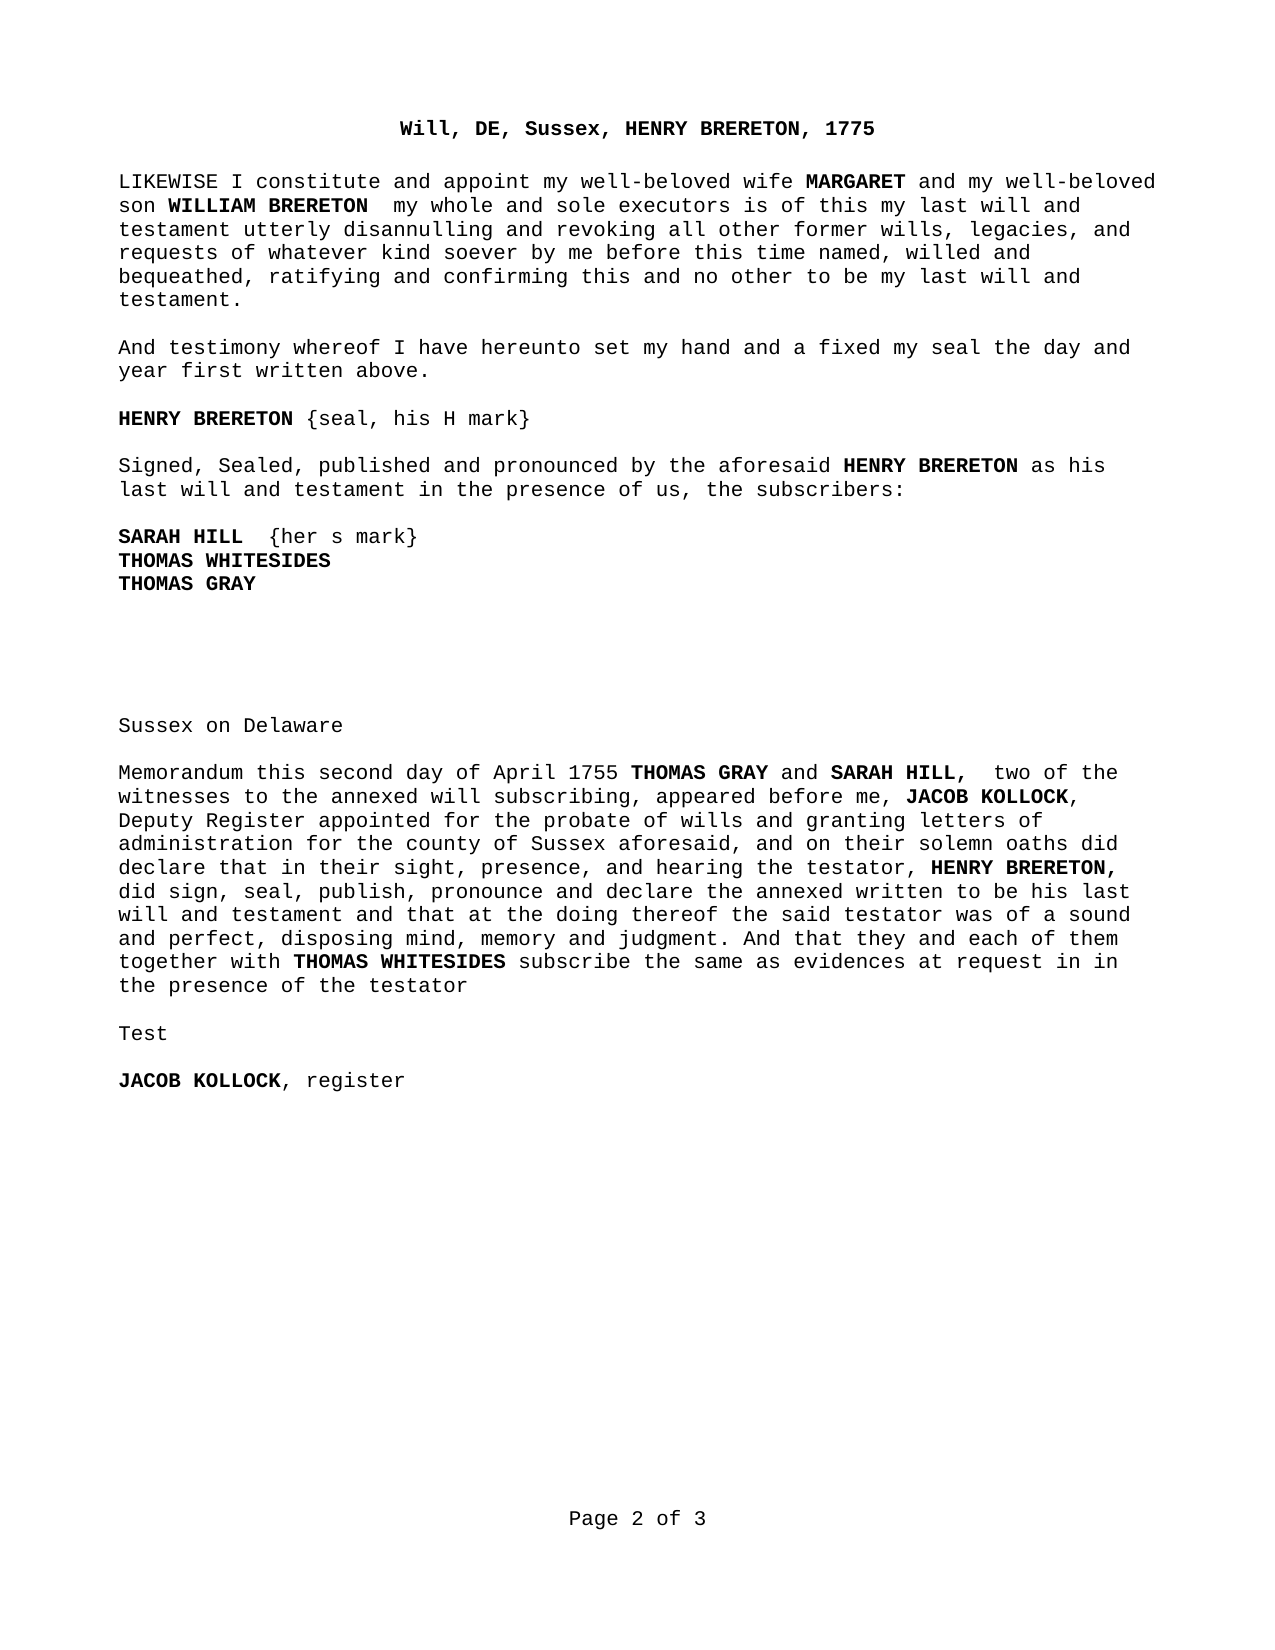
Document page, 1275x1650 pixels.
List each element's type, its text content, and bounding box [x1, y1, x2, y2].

text Thomas Whitesides [118, 549, 1157, 573]
text Jacob kollock, register [118, 1070, 1157, 1093]
text And testimony whereof I have hereunto set my hand and a fixed my seal the day and year first written above. [118, 337, 1157, 384]
text Sarah Hill {her s mark} [118, 526, 1157, 549]
text Thomas Gray [118, 573, 1157, 597]
text Likewise I constitute and appoint my well-beloved wife Margaret and my well-beloved son William Brereton my whole and sole executors is of this my last will and testament utterly disannulling and revoking all other former wills, legacies, and requests of whatever kind soever by me before this time named, willed and bequeathed, ratifying and confirming this and no other to be my last will and testament. [118, 171, 1157, 313]
text Test [118, 1022, 1157, 1046]
text Memorandum this second day of April 1755 Thomas Gray and Sarah Hill, two of the witnesses to the annexed will subscribing, appeared before me, Jacob kollock, Deputy Register appointed for the probate of wills and granting letters of administration for the county of Sussex aforesaid, and on their solemn oaths did declare that in their sight, presence, and hearing the testator, Henry Brereton, did sign, seal, publish, pronounce and declare the annexed written to be his last will and testament and that at the doing thereof the said testator was of a sound and perfect, disposing mind, memory and judgment. And that they and each of them together with Thomas Whitesides subscribe the same as evidences at request in in the presence of the testator [118, 762, 1157, 999]
text Henry Brereton {seal, his H mark} [118, 408, 1157, 431]
text Signed, Sealed, published and pronounced by the aforesaid Henry Brereton as his last will and testament in the presence of us, the subscribers: [118, 455, 1157, 502]
text Sussex on Delaware [118, 715, 1157, 739]
